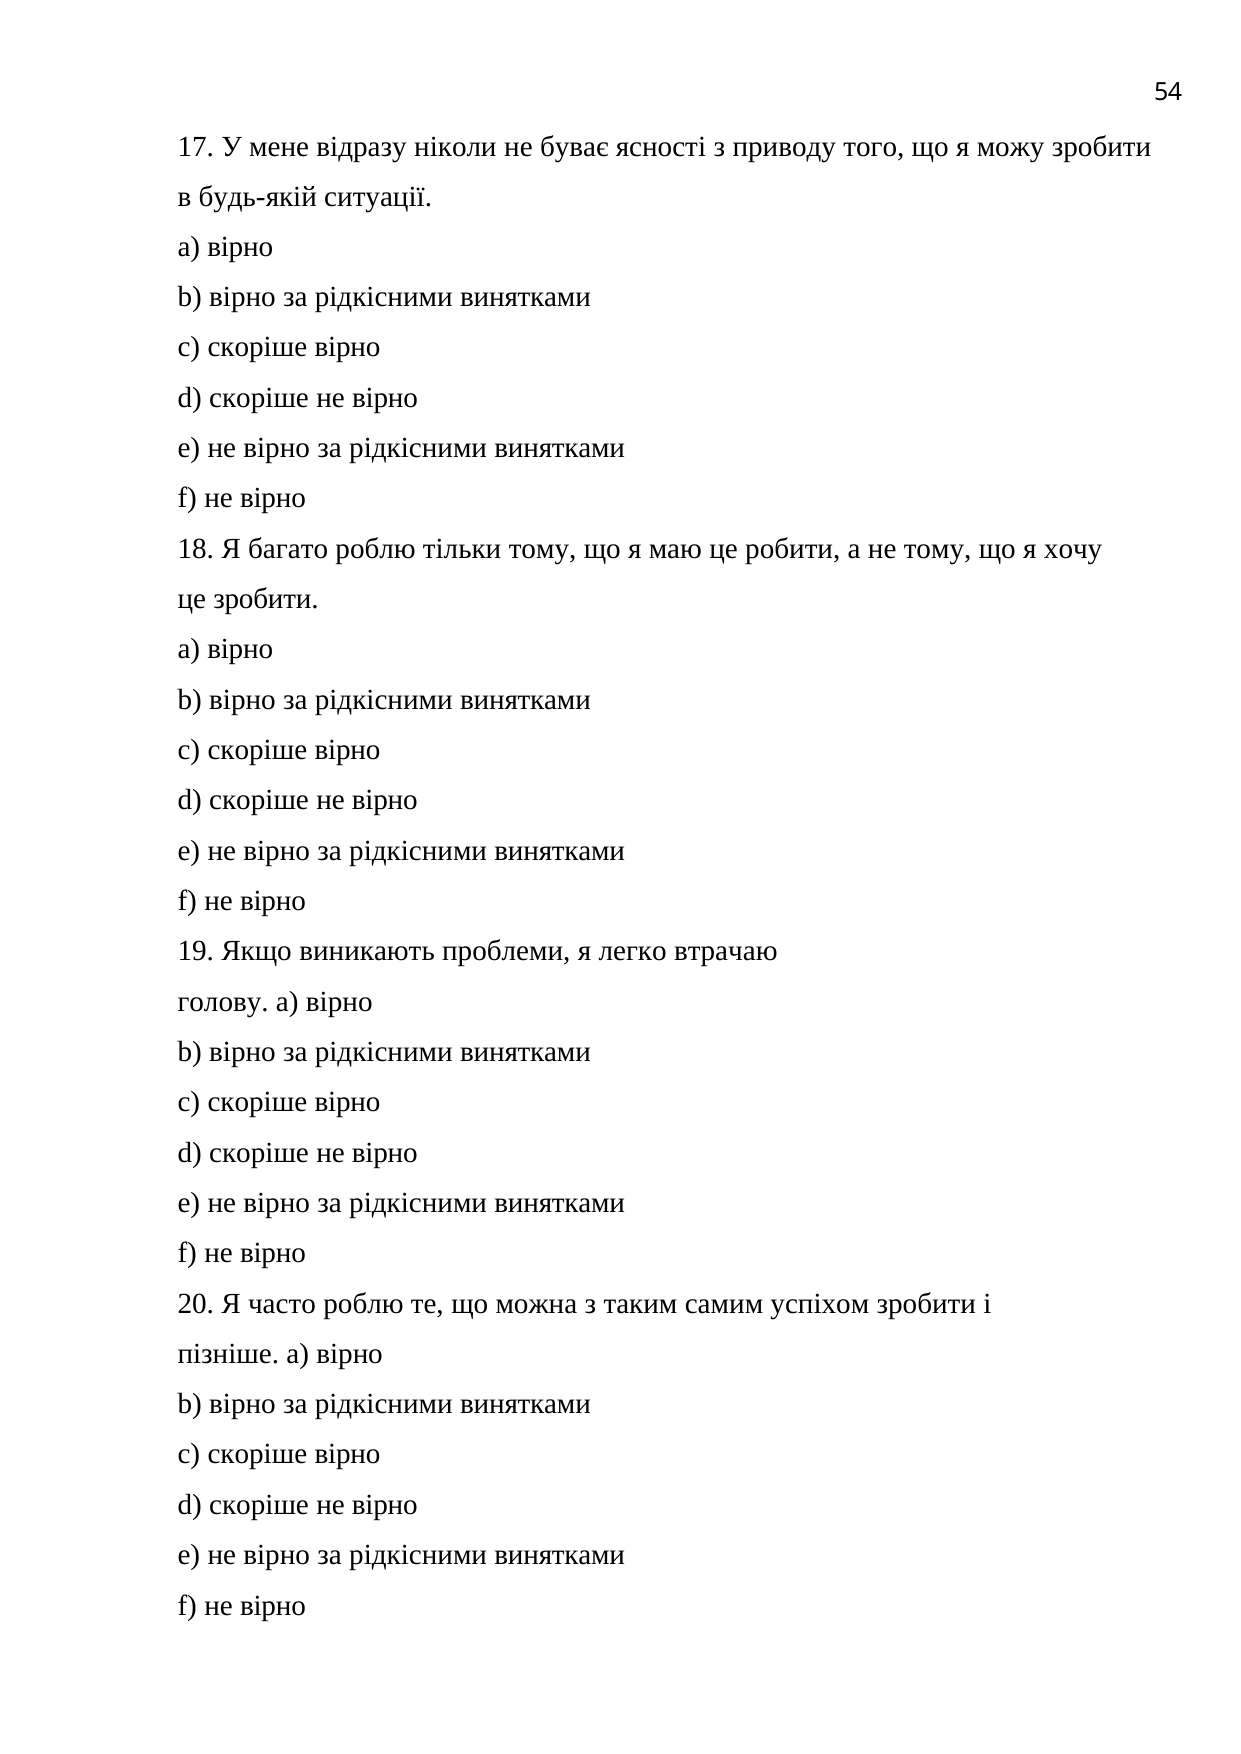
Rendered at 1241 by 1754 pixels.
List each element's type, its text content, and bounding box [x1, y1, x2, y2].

list вірно за рідкісними винятками [177, 279, 1211, 313]
list не вірно [177, 1236, 1211, 1269]
list скоріше не вірно [177, 782, 1211, 816]
list вірно за рідкісними винятками [177, 1034, 1211, 1068]
text а) вірно [177, 632, 1211, 665]
text а) вірно [177, 230, 1211, 263]
list Якщо виникають проблеми, я легко втрачаю голову. а) вірно [177, 933, 876, 1017]
list скоріше не вірно [177, 380, 1211, 414]
list не вірно [177, 883, 1211, 917]
list У мене відразу ніколи не буває ясності з приводу того, що я можу зробити в будь-якій ситуації. [177, 129, 1172, 213]
list не вірно за рідкісними винятками [177, 1185, 1211, 1218]
list скоріше вірно [177, 1437, 1211, 1470]
list не вірно [177, 481, 1211, 514]
list скоріше не вірно [177, 1135, 1211, 1168]
list скоріше вірно [177, 329, 1211, 363]
list скоріше вірно [177, 1084, 1211, 1118]
list вірно за рідкісними винятками [177, 682, 1211, 716]
list не вірно за рідкісними винятками [177, 833, 1211, 866]
list вірно за рідкісними винятками [177, 1386, 1211, 1420]
list не вірно за рідкісними винятками [177, 430, 1211, 464]
list не вірно [177, 1588, 1211, 1621]
list не вірно за рідкісними винятками [177, 1537, 1211, 1571]
list скоріше не вірно [177, 1487, 1211, 1521]
list Я багато роблю тільки тому, що я маю це робити, а не тому, що я хочу це зробити. [177, 531, 1137, 615]
list Я часто роблю те, що можна з таким самим успіхом зробити і пізніше. а) вірно [177, 1286, 1100, 1370]
list скоріше вірно [177, 732, 1211, 766]
